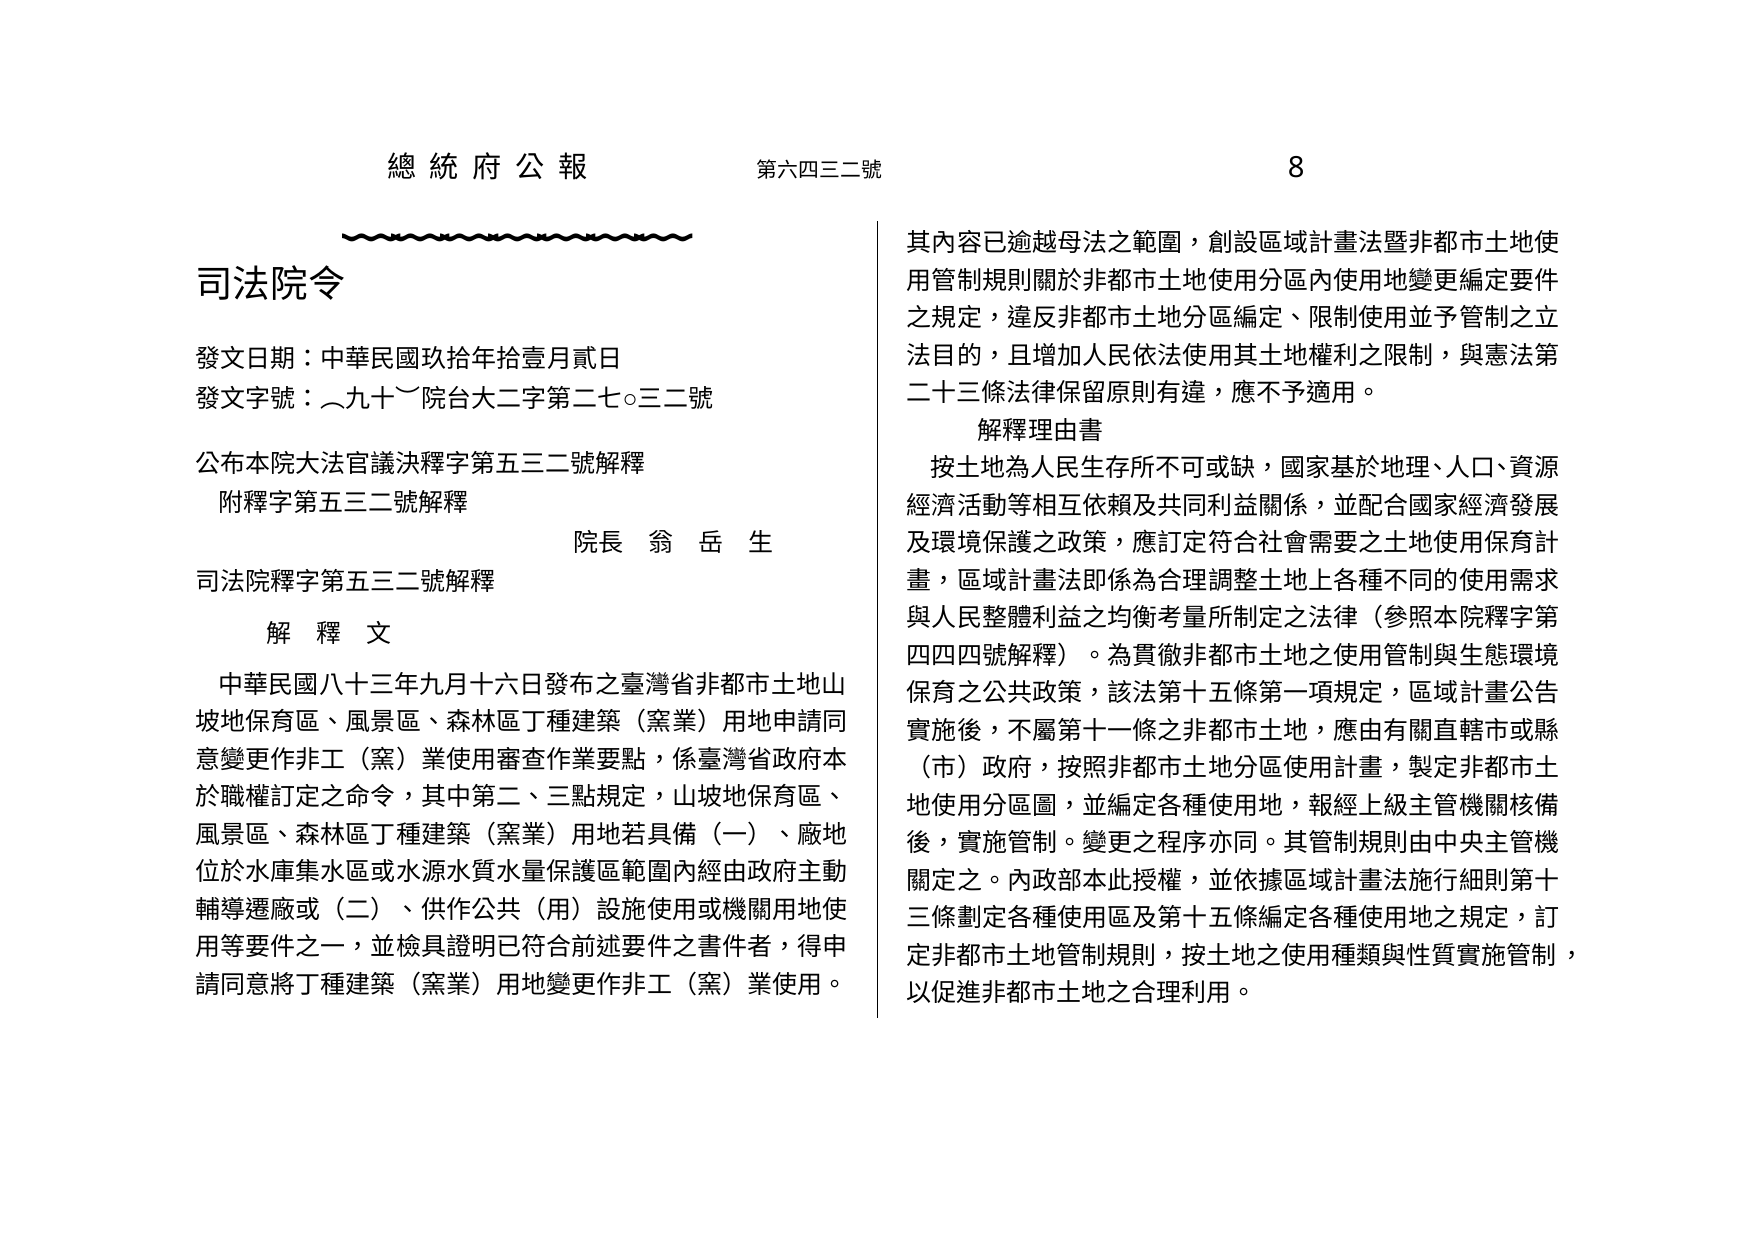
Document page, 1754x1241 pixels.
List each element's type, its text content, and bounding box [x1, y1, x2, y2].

table_cell ﹏﹏﹏﹏﹏﹏﹏ [340, 222, 852, 247]
text 附釋字第五三二號解釋 [218, 480, 847, 519]
text 公布本院大法官議決釋字第五三二號解釋 [195, 440, 847, 480]
text 解 釋 文 [266, 611, 847, 651]
table_header 司法院令 [192, 259, 381, 311]
table_cell [192, 222, 340, 247]
text 司法院釋字第五三二號解釋 [195, 559, 847, 599]
text 中華民國八十三年九月十六日發布之臺灣省非都市土地山坡地保育區、風景區、森林區丁種建築（窯業）用地申請同意變更作非工（窯）業使用審查作業要點，係臺灣省政府本於職權訂定之命令，其中第二、三點規定，山坡地保育區、風景區、森林區丁種建築（窯業）用地若具備（一）、廠地位於水庫集水區或水源水質水量保護區範圍內經由政府主動輔導遷廠或（二）、供作公共（用）設施使用或機關用地使用等要件之一，並檢具證明已符合前述要件之書件者，得申請同意將丁種建築（窯業）用地變更作非工（窯）業使用。 [195, 663, 847, 1001]
text 發文日期：中華民國玖拾年拾壹月貳日 [195, 336, 847, 376]
text 發文字號：︵九十︶院台大二字第二七○三二號 [195, 376, 847, 415]
text 院長 翁 岳 生 [195, 519, 847, 559]
text 其內容已逾越母法之範圍，創設區域計畫法暨非都市土地使用管制規則關於非都市土地使用分區內使用地變更編定要件之規定，違反非都市土地分區編定、限制使用並予管制之立法目的，且增加人民依法使用其土地權利之限制，與憲法第二十三條法律保留原則有違，應不予適用。 [907, 222, 1559, 409]
text 按土地為人民生存所不可或缺，國家基於地理、人口、資源、經濟活動等相互依賴及共同利益關係，並配合國家經濟發展及環境保護之政策，應訂定符合社會需要之土地使用保育計畫，區域計畫法即係為合理調整土地上各種不同的使用需求與人民整體利益之均衡考量所制定之法律（參照本院釋字第四四四號解釋）。為貫徹非都市土地之使用管制與生態環境保育之公共政策，該法第十五條第一項規定，區域計畫公告實施後，不屬第十一條之非都市土地，應由有關直轄市或縣（市）政府，按照非都市土地分區使用計畫，製定非都市土地使用分區圖，並編定各種使用地，報經上級主管機關核備後，實施管制。變更之程序亦同。其管制規則由中央主管機關定之。內政部本此授權，並依據區域計畫法施行細則第十三條劃定各種使用區及第十五條編定各種使用地之規定，訂定非都市土地管制規則，按土地之使用種類與性質實施管制，以促進非都市土地之合理利用。 [907, 447, 1559, 1009]
text 解釋理由書 [977, 409, 1559, 447]
